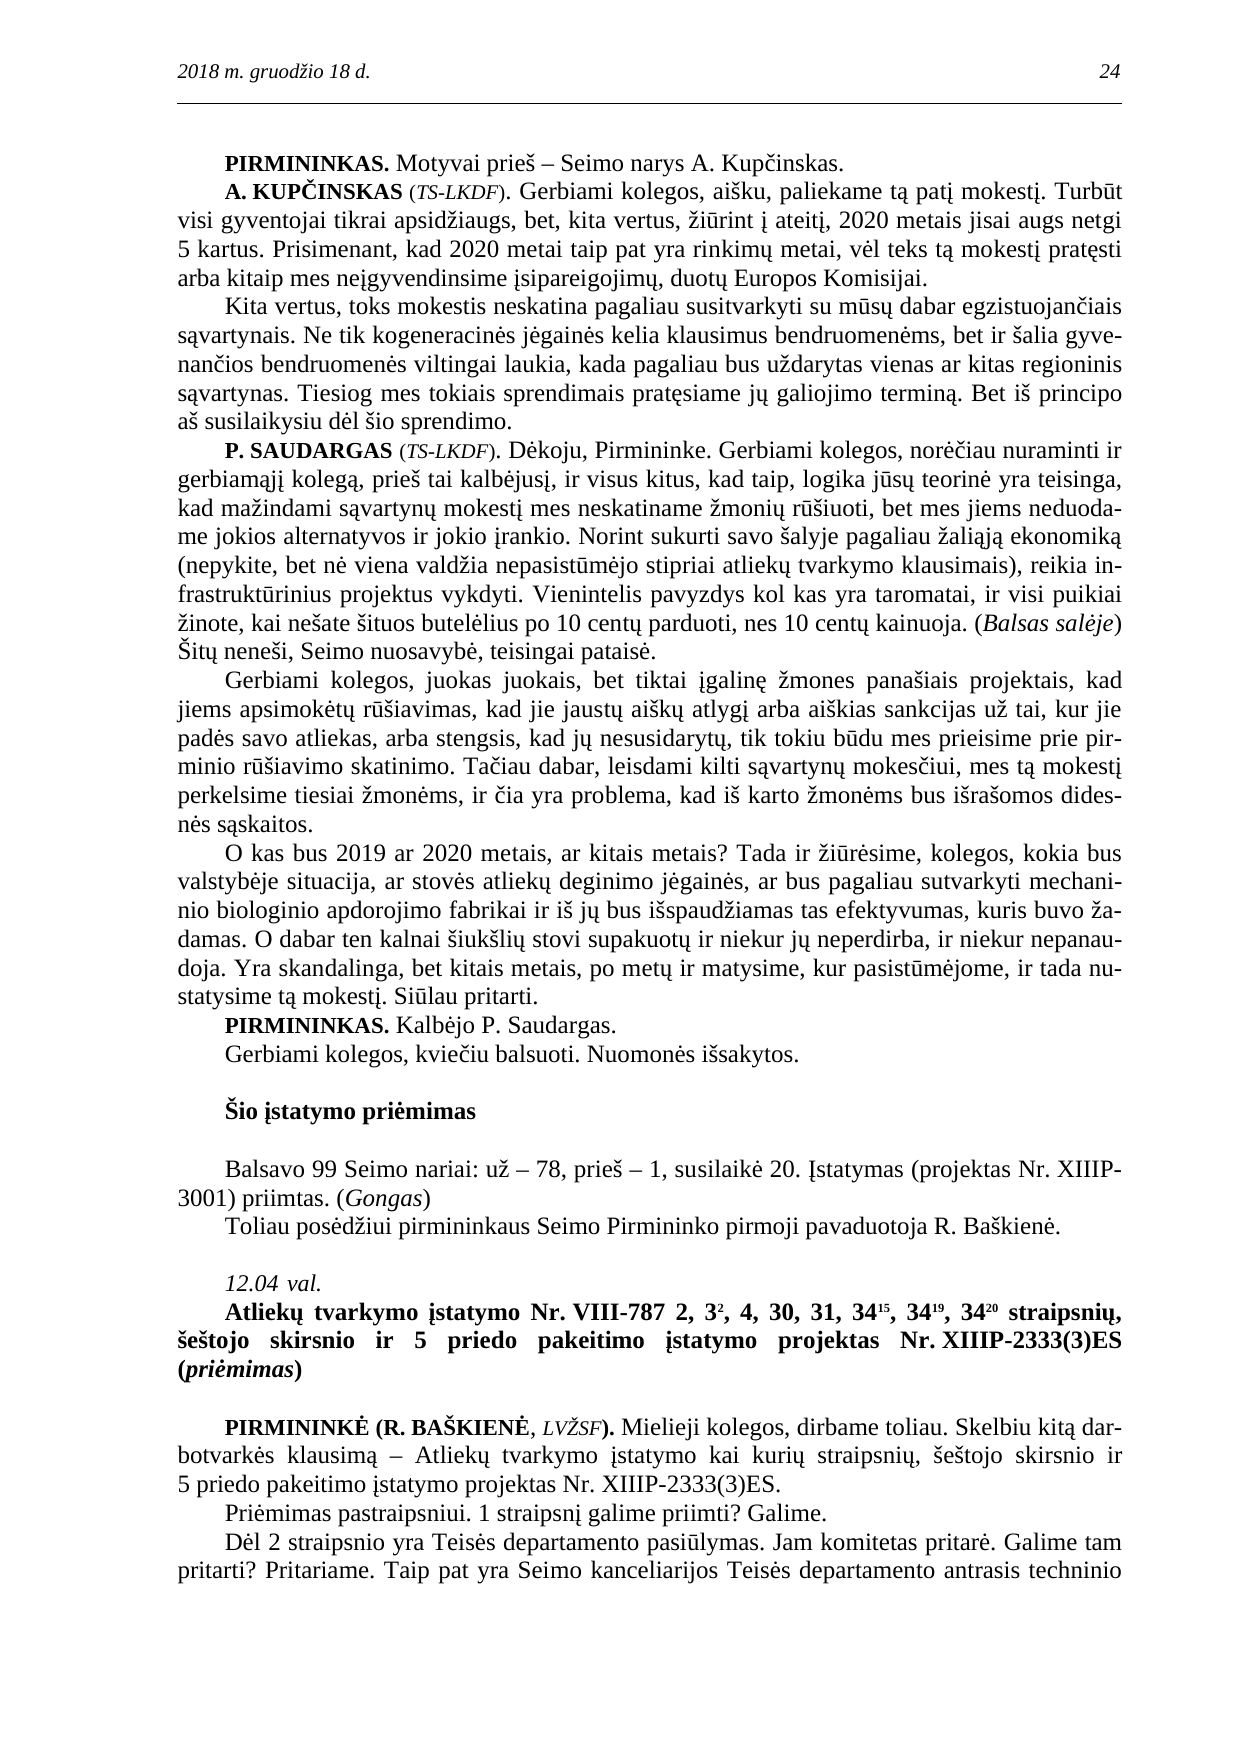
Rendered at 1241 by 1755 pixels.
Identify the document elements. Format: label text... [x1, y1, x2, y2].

text Šio įsta­ty­mo pri­ėmi­mas [177, 1096, 1122, 1125]
text At­lie­kų tvar­ky­mo įsta­ty­mo Nr. VIII-787 2, 32, 4, 30, 31, 3415, 3419, 3420 straips­nių, šešto­jo skir­snio ir 5 prie­do pa­kei­ti­mo įsta­ty­mo pro­jek­tas Nr. XIIIP-2333(3)ES (priėmimas) [177, 1297, 1122, 1383]
text Ki­ta ver­tus, toks mo­kes­tis ne­ska­ti­na pa­ga­liau su­si­tvar­ky­ti su mū­sų da­bar eg­zis­tuo­jan­čiais są­var­ty­nais. Ne tik ko­ge­ne­ra­ci­nės jė­gai­nės ke­lia klau­si­mus ben­druo­me­nėms, bet ir ša­lia gy­ve­nan­čios ben­druo­me­nės vil­tin­gai lau­kia, ka­da pa­ga­liau bus už­da­ry­tas vie­nas ar ki­tas re­gio­ni­nis są­var­ty­nas. Tie­siog mes to­kiais spren­di­mais pra­tę­sia­me jų ga­lio­ji­mo ter­mi­ną. Bet iš prin­ci­po aš su­si­lai­ky­siu dėl šio spren­di­mo. [177, 291, 1122, 435]
text O kas bus 2019 ar 2020 me­tais, ar ki­tais me­tais? Ta­da ir žiū­rė­si­me, ko­le­gos, ko­kia bus vals­ty­bė­je si­tu­a­ci­ja, ar sto­vės at­lie­kų de­gi­ni­mo jė­gai­nės, ar bus pa­ga­liau su­tvar­ky­ti me­cha­ni­nio bio­lo­gi­nio ap­do­ro­ji­mo fab­ri­kai ir iš jų bus iš­spau­džia­mas tas efek­ty­vu­mas, ku­ris bu­vo ža­da­mas. O da­bar ten kal­nai šiukš­lių sto­vi su­pa­kuo­tų ir nie­kur jų ne­per­dir­ba, ir nie­kur ne­pa­nau­do­ja. Yra skan­da­lin­ga, bet ki­tais me­tais, po me­tų ir ma­ty­si­me, kur pa­si­stū­mė­jo­me, ir ta­da nu­sta­ty­si­me tą mo­kes­tį. Siū­lau pri­tar­ti. [177, 838, 1122, 1010]
text PIRMININKAS. Kal­bė­jo P. Sau­dar­gas. [177, 1010, 1122, 1039]
text To­liau po­sė­džiui pir­mi­nin­kaus Sei­mo Pir­mi­nin­ko pir­mo­ji pa­va­duo­to­ja R. Baš­kie­nė. [177, 1211, 1122, 1240]
text PIRMININKAS. Mo­ty­vai prieš – Sei­mo na­rys A. Kup­čins­kas. [177, 148, 1122, 176]
text Dėl 2 straips­nio yra Tei­sės de­par­ta­men­to pa­siū­ly­mas. Jam ko­mi­te­tas pri­ta­rė. Ga­li­me tam pri­tar­ti? Pri­ta­ria­me. Taip pat yra Sei­mo kan­ce­lia­ri­jos Tei­sės de­par­ta­men­to ant­ra­sis tech­ni­nio [177, 1527, 1122, 1584]
text Pri­ėmi­mas pa­straips­niui. 1 straips­nį ga­li­me pri­im­ti? Ga­li­me. [177, 1498, 1122, 1527]
text A. KUPČINSKAS (TS-LKDF). Ger­bia­mi ko­le­gos, aiš­ku, pa­lie­ka­me tą pa­tį mo­kes­tį. Tur­būt vi­si gy­ven­to­jai tik­rai ap­si­džiaugs, bet, ki­ta ver­tus, žiū­rint į at­ei­tį, 2020 me­tais ji­sai augs net­gi 5 kar­tus. Pri­si­me­nant, kad 2020 me­tai taip pat yra rin­ki­mų me­tai, vėl teks tą mo­kes­tį pra­tęs­ti ar­ba ki­taip mes ne­įgy­ven­din­si­me įsi­pa­rei­go­ji­mų, duo­tų Eu­ro­pos Ko­mi­si­jai. [177, 176, 1122, 291]
text Ger­bia­mi ko­le­gos, kvie­čiu bal­suo­ti. Nuo­mo­nės iš­sa­ky­tos. [177, 1039, 1122, 1068]
text 12.04 val. [224, 1269, 1122, 1297]
text P. SAUDARGAS (TS-LKDF). Dė­ko­ju, Pir­mi­nin­ke. Ger­bia­mi ko­le­gos, no­rė­čiau nu­ra­min­ti ir ger­bia­mą­jį ko­le­gą, prieš tai kal­bė­ju­sį, ir vi­sus ki­tus, kad taip, lo­gi­ka jū­sų te­ori­nė yra tei­sin­ga, kad ma­žin­da­mi są­var­ty­nų mo­kes­tį mes ne­ska­ti­na­me žmo­nių rū­šiuo­ti, bet mes jiems ne­duo­da­me jo­kios al­ter­na­ty­vos ir jo­kio įran­kio. No­rint su­kur­ti sa­vo ša­ly­je pa­ga­liau ža­li­ą­ją eko­no­mi­ką (ne­py­ki­te, bet nė vie­na val­džia nepa­si­stū­mė­jo stip­riai at­lie­kų tvar­ky­mo klau­si­mais), rei­kia in­fra­struk­tū­ri­nius pro­jek­tus vyk­dy­ti. Vie­nin­te­lis pa­vyz­dys kol kas yra ta­ro­ma­tai, ir vi­si pui­kiai ži­no­te, kai ne­ša­te ši­tuos bu­te­lė­lius po 10 cen­tų par­duo­ti, nes 10 cen­tų kai­nuo­ja. (Bal­sas sa­lė­je) Ši­tų ne­ne­ši, Sei­mo nuo­sa­vy­bė, tei­sin­gai pa­tai­sė. [177, 435, 1122, 665]
text Bal­sa­vo 99 Sei­mo na­riai: už – 78, prieš – 1, su­si­lai­kė 20. Įsta­ty­mas (pro­jek­tas Nr. XIIIP-3001) pri­im­tas. (Gon­gas) [177, 1154, 1122, 1211]
text PIRMININKĖ (R. BAŠKIENĖ, LVŽSF). Mie­lie­ji ko­le­gos, dir­ba­me to­liau. Skel­biu ki­tą dar­bo­tvarkės klau­si­mą – At­lie­kų tvar­ky­mo įsta­ty­mo kai ku­rių straips­nių, šeš­to­jo skir­snio ir 5 prie­do pa­kei­ti­mo įsta­ty­mo pro­jek­tas Nr. XIIIP-2333(3)ES. [177, 1412, 1122, 1498]
text Ger­bia­mi ko­le­gos, juo­kas juo­kais, bet tik­tai įga­li­nę žmo­nes pa­na­šiais pro­jek­tais, kad jiems ap­si­mo­kė­tų rū­šia­vi­mas, kad jie jaus­tų aiš­kų at­ly­gį ar­ba aiš­kias sank­ci­jas už tai, kur jie pa­dės sa­vo at­lie­kas, ar­ba steng­sis, kad jų ne­su­si­da­ry­tų, tik to­kiu bū­du mes pri­ei­si­me prie pir­mi­nio rū­šia­vi­mo ska­ti­ni­mo. Ta­čiau da­bar, leis­da­mi kil­ti są­var­ty­nų mo­kes­čiui, mes tą mo­kes­tį per­kel­si­me tie­siai žmo­nėms, ir čia yra pro­ble­ma, kad iš kar­to žmo­nėms bus iš­ra­šo­mos di­des­nės są­skai­tos. [177, 665, 1122, 838]
